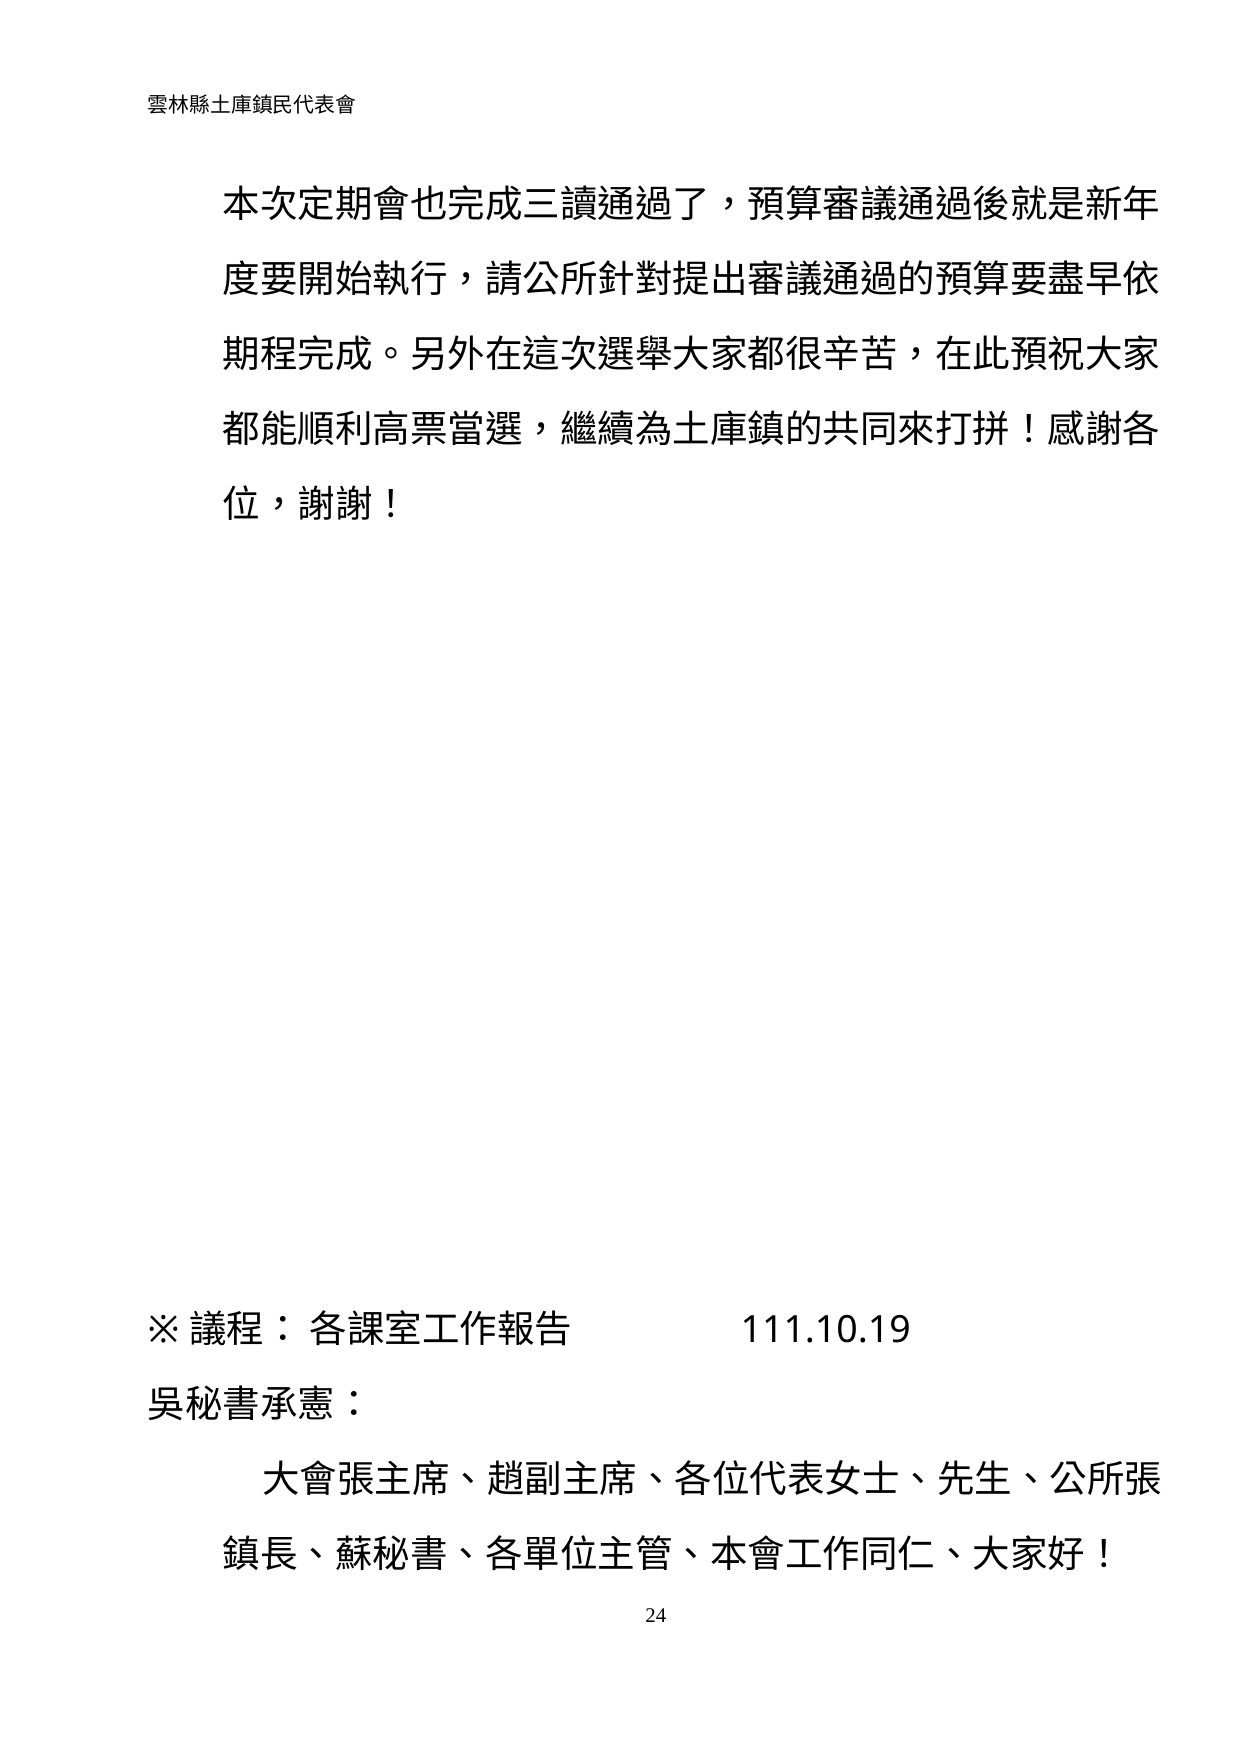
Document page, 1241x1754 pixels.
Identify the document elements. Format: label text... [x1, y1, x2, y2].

text ※ 議程： 各課室工作報告 111.10.19 [148, 1289, 1163, 1364]
text 吳秘書承憲： [148, 1364, 1163, 1439]
text 大會張主席、趙副主席、各位代表女士、先生、公所張鎮長、蘇秘書、各單位主管、本會工作同仁、大家好！ [223, 1439, 1163, 1589]
text 本次定期會也完成三讀通過了，預算審議通過後就是新年度要開始執行，請公所針對提出審議通過的預算要盡早依期程完成。另外在這次選舉大家都很辛苦，在此預祝大家都能順利高票當選，繼續為土庫鎮的共同來打拼！感謝各位，謝謝！ [223, 164, 1163, 539]
